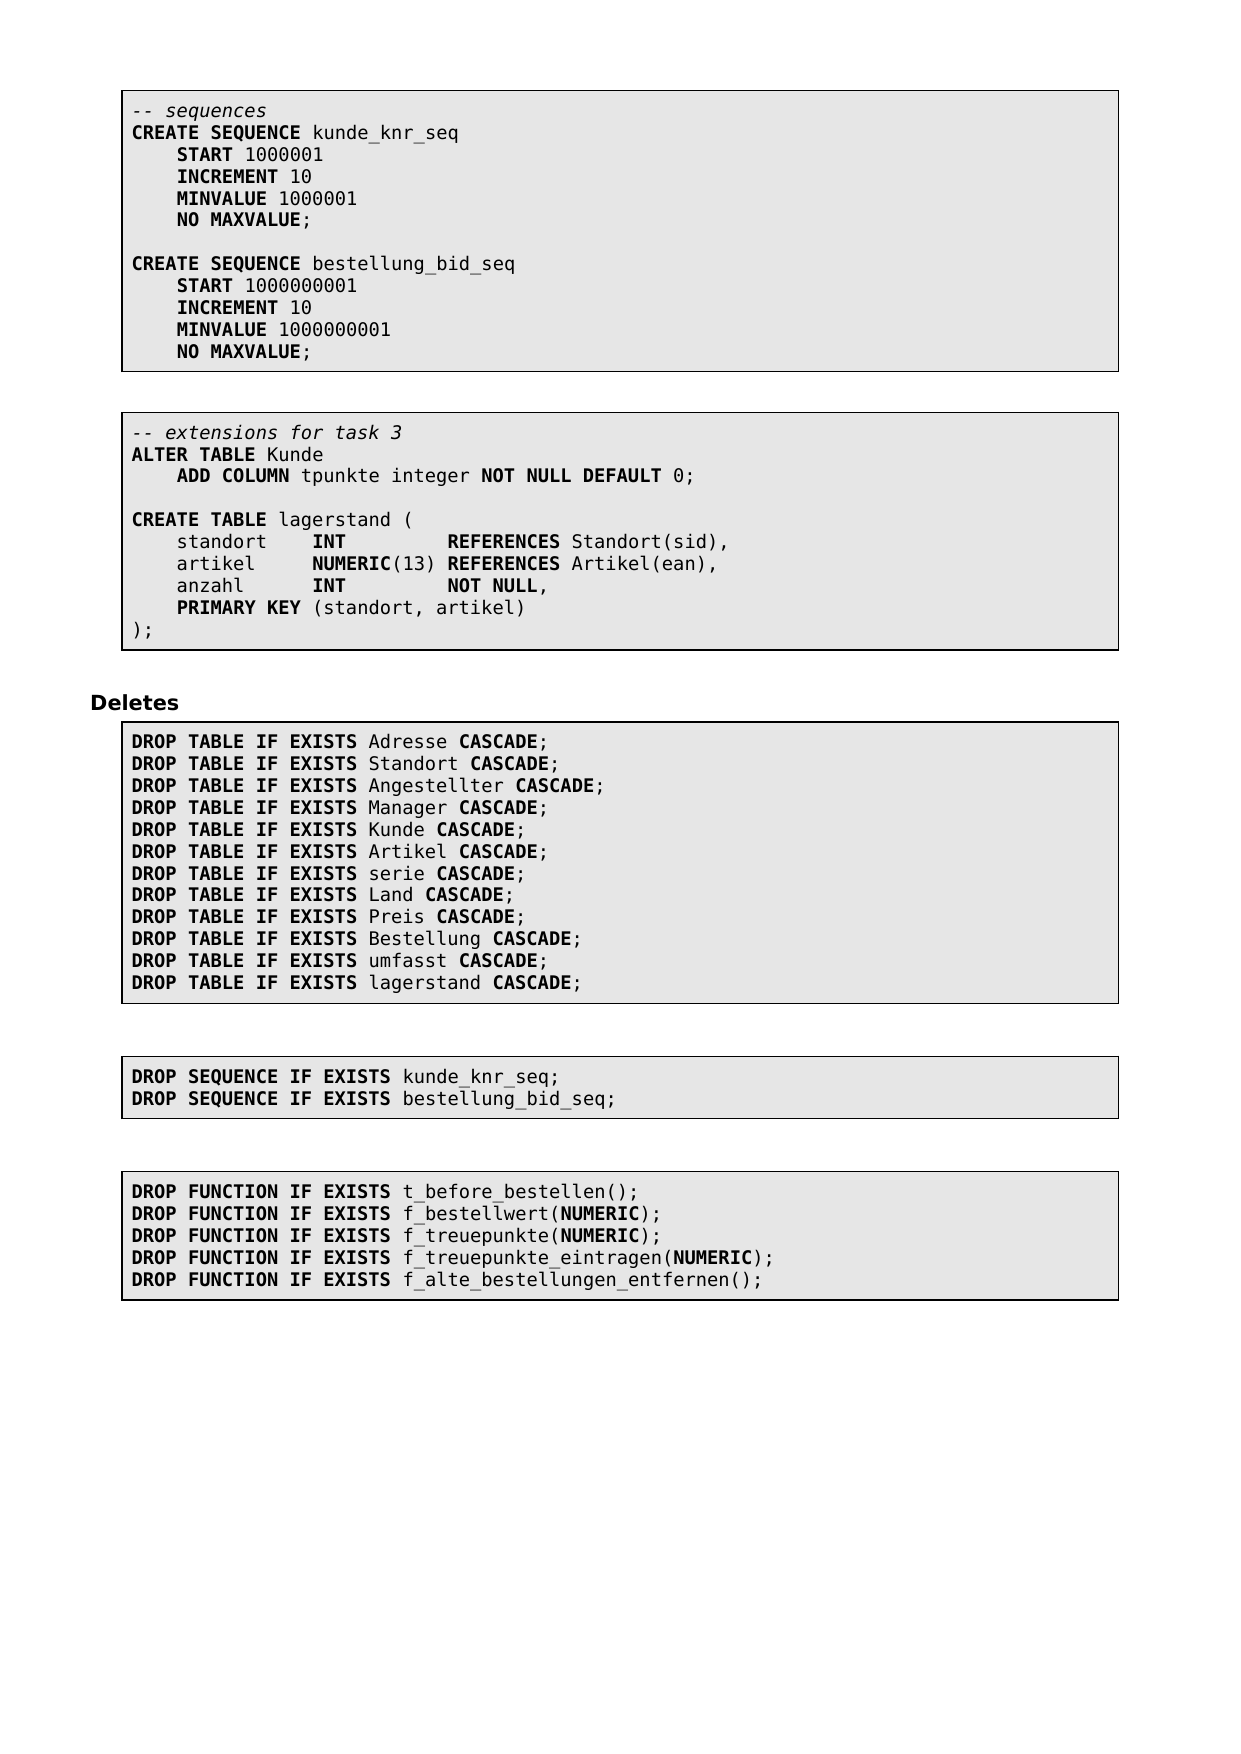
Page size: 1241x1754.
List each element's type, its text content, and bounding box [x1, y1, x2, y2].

text DROP SEQUENCE IF EXISTS kunde_knr_seq; DROP SEQUENCE IF EXISTS bestellung_bid_seq; [123, 1057, 1118, 1118]
subtitle -- extensions for task 3 ALTER TABLE Kunde ADD COLUMN tpunkte integer NOT NULL DEFAULT 0; CREATE TABLE lagerstand ( standort INT REFERENCES Standort(sid), artikel NUMERIC(13) REFERENCES Artikel(ean), anzahl INT NOT NULL, PRIMARY KEY (standort, artikel) ); [123, 413, 1118, 649]
subtitle -- sequences CREATE SEQUENCE kunde_knr_seq START 1000001 INCREMENT 10 MINVALUE 1000001 NO MAXVALUE; CREATE SEQUENCE bestellung_bid_seq START 1000000001 INCREMENT 10 MINVALUE 1000000001 NO MAXVALUE; [123, 91, 1118, 371]
text DROP TABLE IF EXISTS Adresse CASCADE; DROP TABLE IF EXISTS Standort CASCADE; DROP TABLE IF EXISTS Angestellter CASCADE; DROP TABLE IF EXISTS Manager CASCADE; DROP TABLE IF EXISTS Kunde CASCADE; DROP TABLE IF EXISTS Artikel CASCADE; DROP TABLE IF EXISTS serie CASCADE; DROP TABLE IF EXISTS Land CASCADE; DROP TABLE IF EXISTS Preis CASCADE; DROP TABLE IF EXISTS Bestellung CASCADE; DROP TABLE IF EXISTS umfasst CASCADE; DROP TABLE IF EXISTS lagerstand CASCADE; [123, 723, 1118, 1003]
subtitle Deletes [90, 691, 1150, 715]
text DROP FUNCTION IF EXISTS t_before_bestellen(); DROP FUNCTION IF EXISTS f_bestellwert(NUMERIC); DROP FUNCTION IF EXISTS f_treuepunkte(NUMERIC); DROP FUNCTION IF EXISTS f_treuepunkte_eintragen(NUMERIC); DROP FUNCTION IF EXISTS f_alte_bestellungen_entfernen(); [123, 1172, 1118, 1299]
